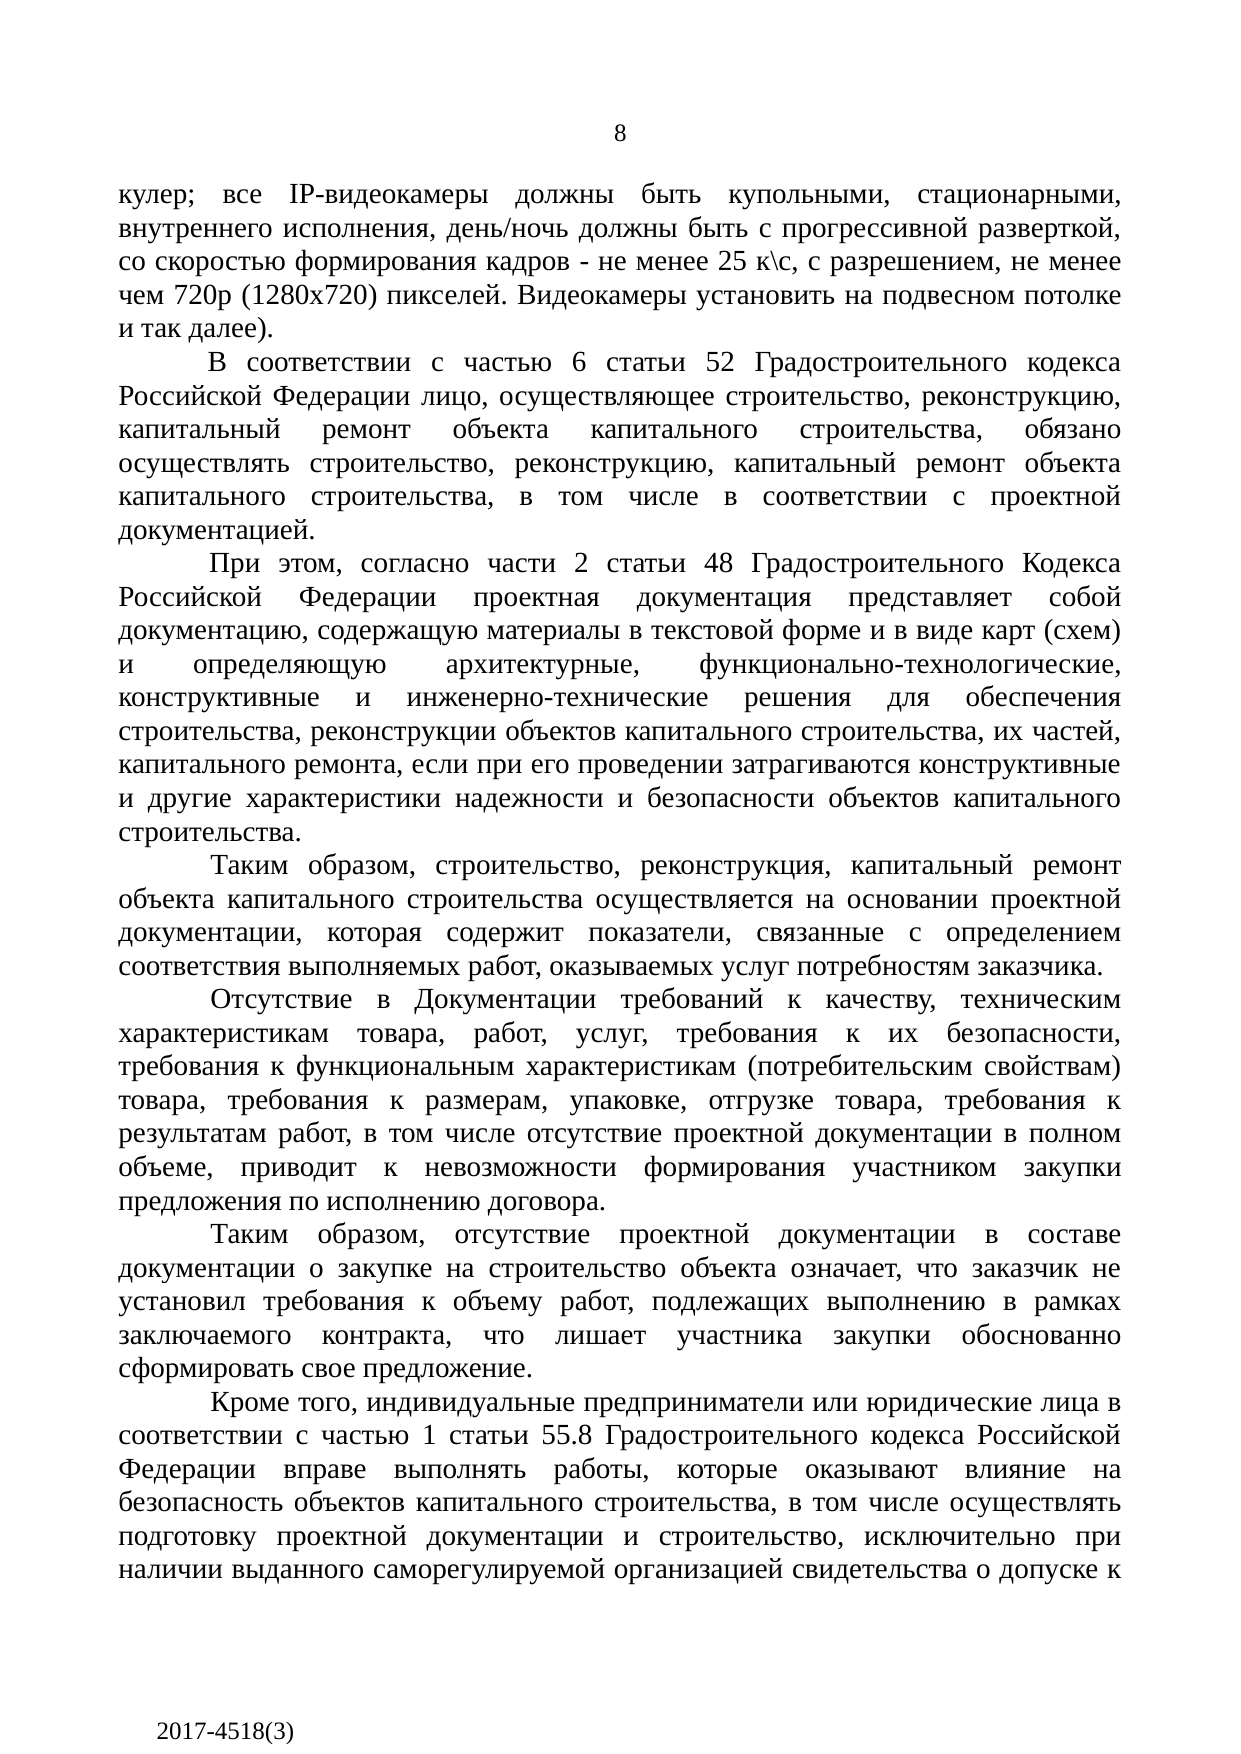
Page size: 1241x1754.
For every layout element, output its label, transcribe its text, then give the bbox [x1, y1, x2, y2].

text При этом, согласно части 2 статьи 48 Градостроительного Кодекса Российской Федерации проектная документация представляет собой документацию, содержащую материалы в текстовой форме и в виде карт (схем) и определяющую архитектурные, функционально-технологические, конструктивные и инженерно-технические решения для обеспечения строительства, реконструкции объектов капитального строительства, их частей, капитального ремонта, если при его проведении затрагиваются конструктивные и другие характеристики надежности и безопасности объектов капитального строительства. [118, 545, 1122, 847]
text В соответствии с частью 6 статьи 52 Градостроительного кодекса Российской Федерации лицо, осуществляющее строительство, реконструкцию, капитальный ремонт объекта капитального строительства, обязано осуществлять строительство, реконструкцию, капитальный ремонт объекта капитального строительства, в том числе в соответствии с проектной документацией. [118, 344, 1122, 545]
text Кроме того, индивидуальные предприниматели или юридические лица в соответствии с частью 1 статьи 55.8 Градостроительного кодекса Российской Федерации вправе выполнять работы, которые оказывают влияние на безопасность объектов капитального строительства, в том числе осуществлять подготовку проектной документации и строительство, исключительно при наличии выданного саморегулируемой организацией свидетельства о допуске к [118, 1384, 1122, 1585]
text Таким образом, строительство, реконструкция, капитальный ремонт объекта капитального строительства осуществляется на основании проектной документации, которая содержит показатели, связанные с определением соответствия выполняемых работ, оказываемых услуг потребностям заказчика. [118, 847, 1122, 981]
text Отсутствие в Документации требований к качеству, техническим характеристикам товара, работ, услуг, требования к их безопасности, требования к функциональным характеристикам (потребительским свойствам) товара, требования к размерам, упаковке, отгрузке товара, требования к результатам работ, в том числе отсутствие проектной документации в полном объеме, приводит к невозможности формирования участником закупки предложения по исполнению договора. [118, 981, 1122, 1216]
text кулер; все IP-видеокамеры должны быть купольными, стационарными, внутреннего исполнения, день/ночь должны быть с прогрессивной разверткой, со скоростью формирования кадров - не менее 25 к\с, с разрешением, не менее чем 720р (1280х720) пикселей. Видеокамеры установить на подвесном потолке и так далее). [118, 176, 1122, 344]
text Таким образом, отсутствие проектной документации в составе документации о закупке на строительство объекта означает, что заказчик не установил требования к объему работ, подлежащих выполнению в рамках заключаемого контракта, что лишает участника закупки обоснованно сформировать свое предложение. [118, 1216, 1122, 1384]
